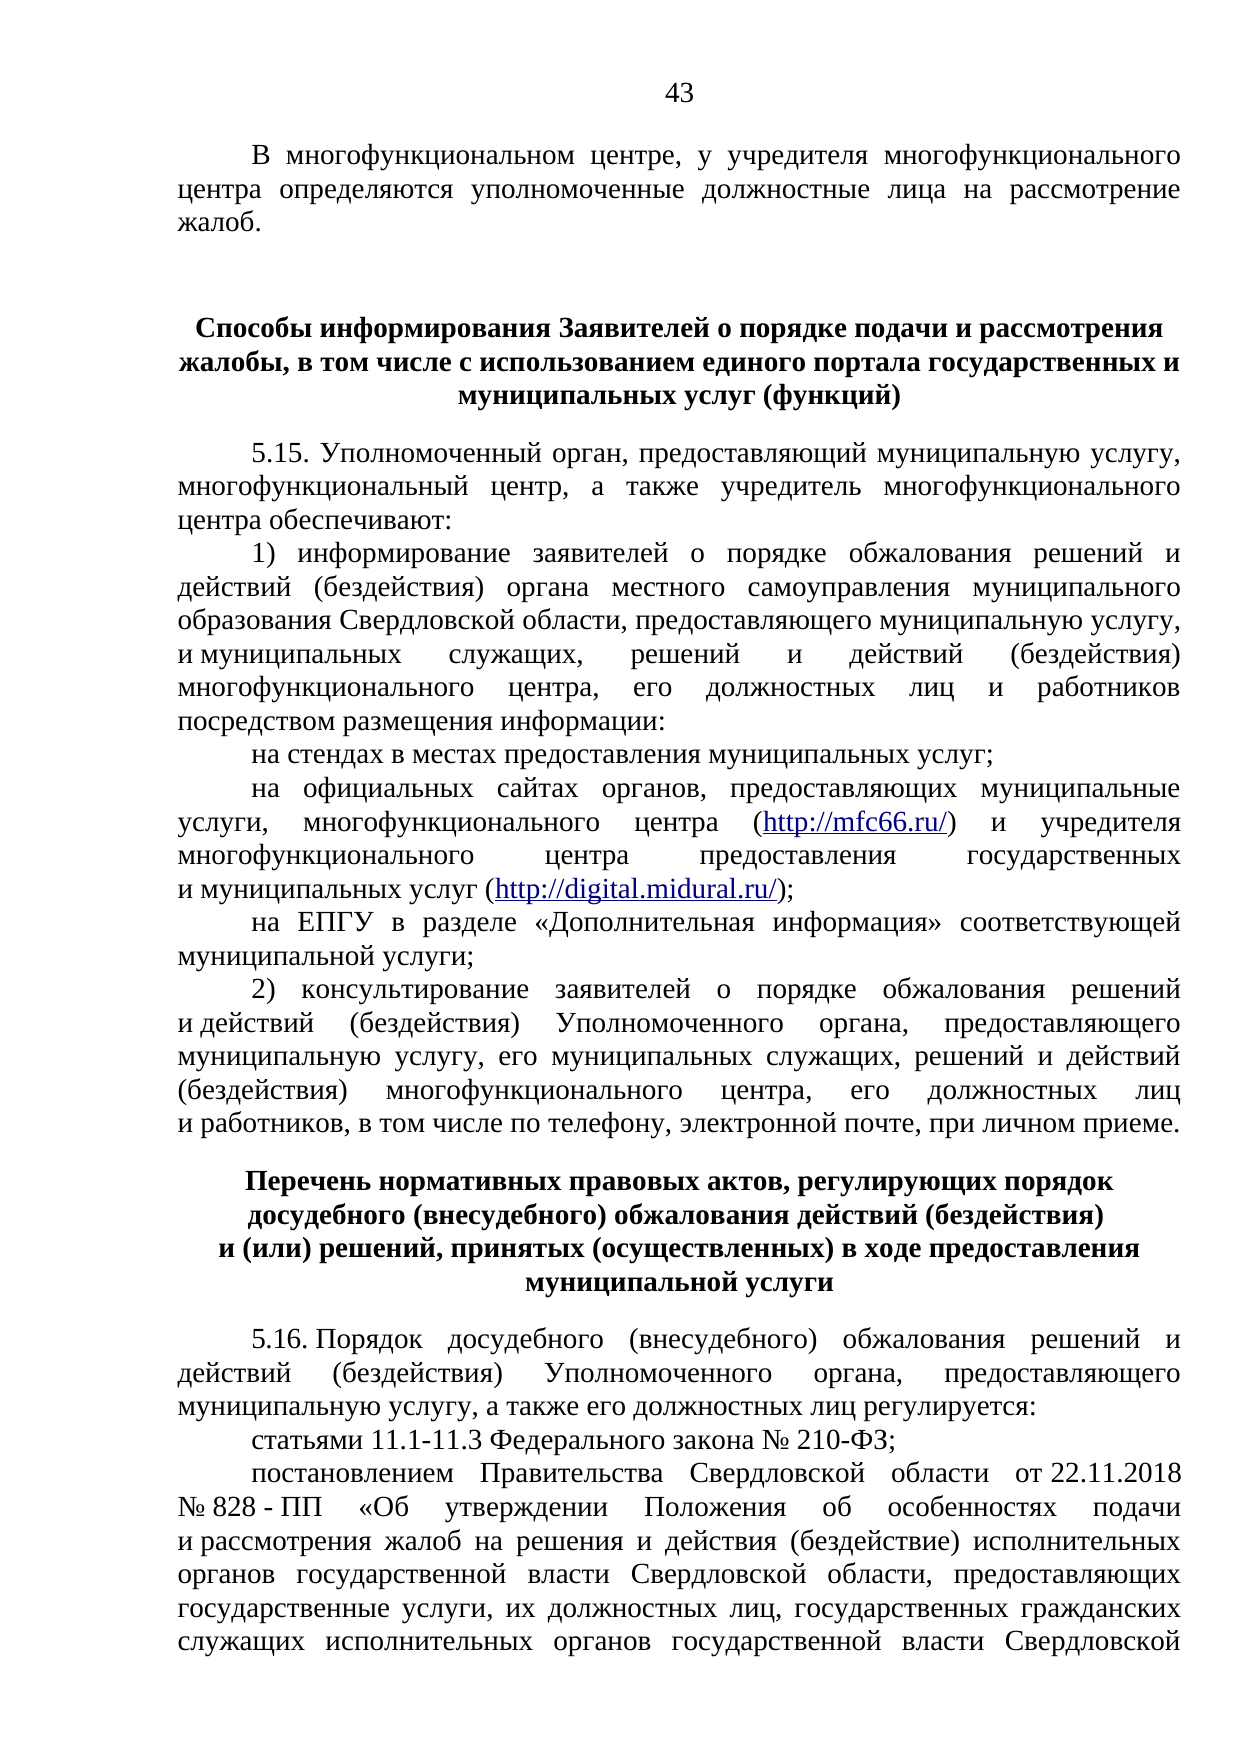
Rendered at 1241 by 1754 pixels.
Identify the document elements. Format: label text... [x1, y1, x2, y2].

text на ЕПГУ в разделе «Дополнительная информация» соответствующей муниципальной услуги; [177, 904, 1181, 971]
text статьями 11.1-11.3 Федерального закона № 210-ФЗ; [177, 1422, 1181, 1456]
text на стендах в местах предоставления муниципальных услуг; [177, 737, 1181, 770]
text муниципальной услуги [177, 1264, 1181, 1297]
text и (или) решений, принятых (осуществленных) в ходе предоставления [177, 1230, 1181, 1264]
text постановлением Правительства Свердловской области от 22.11.2018 № 828 - ПП «Об утверждении Положения об особенностях подачи и рассмотрения жалоб на решения и действия (бездействие) исполнительных органов государственной власти Свердловской области, предоставляющих государственные услуги, их должностных лиц, государственных гражданских служащих исполнительных органов государственной власти Свердловской [177, 1456, 1181, 1657]
text 2) консультирование заявителей о порядке обжалования решений и действий (бездействия) Уполномоченного органа, предоставляющего муниципальную услугу, его муниципальных служащих, решений и действий (бездействия) многофункционального центра, его должностных лиц и работников, в том числе по телефону, электронной почте, при личном приеме. [177, 971, 1181, 1139]
text на официальных сайтах органов, предоставляющих муниципальные услуги, многофункционального центра (http://mfc66.ru/) и учредителя многофункционального центра предоставления государственных и муниципальных услуг (http://digital.midural.ru/); [177, 770, 1181, 904]
title Способы информирования Заявителей о порядке подачи и рассмотрения жалобы, в том числе с использованием единого портала государственных и муниципальных услуг (функций) [177, 310, 1181, 411]
text досудебного (внесудебного) обжалования действий (бездействия) [177, 1197, 1181, 1230]
text Перечень нормативных правовых актов, регулирующих порядок [177, 1163, 1181, 1197]
text В многофункциональном центре, у учредителя многофункционального центра определяются уполномоченные должностные лица на рассмотрение жалоб. [177, 137, 1181, 238]
text 5.15. Уполномоченный орган, предоставляющий муниципальную услугу, многофункциональный центр, а также учредитель многофункционального центра обеспечивают: [177, 435, 1181, 535]
text 5.16. Порядок досудебного (внесудебного) обжалования решений и действий (бездействия) Уполномоченного органа, предоставляющего муниципальную услугу, а также его должностных лиц регулируется: [177, 1321, 1181, 1422]
text 1) информирование заявителей о порядке обжалования решений и действий (бездействия) органа местного самоуправления муниципального образования Свердловской области, предоставляющего муниципальную услугу, и муниципальных служащих, решений и действий (бездействия) многофункционального центра, его должностных лиц и работников посредством размещения информации: [177, 535, 1181, 737]
